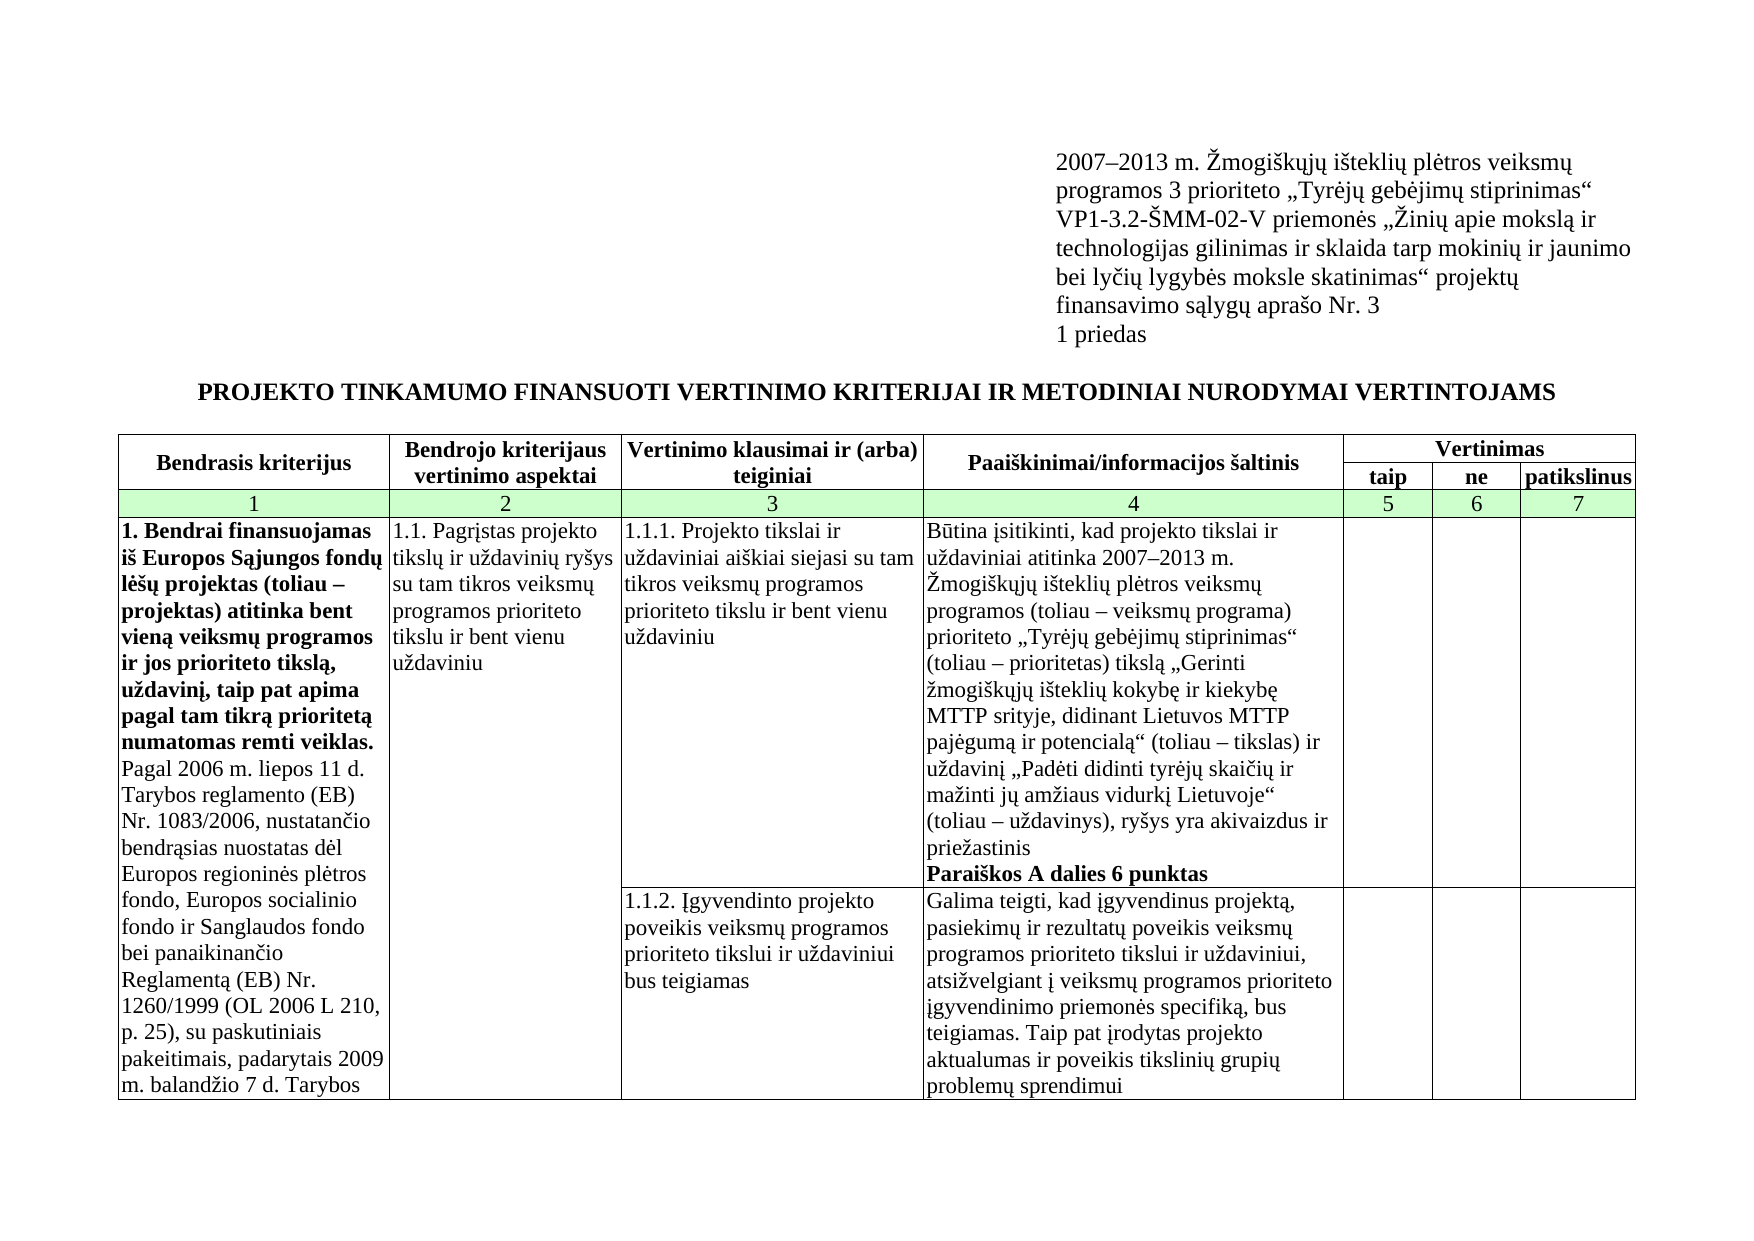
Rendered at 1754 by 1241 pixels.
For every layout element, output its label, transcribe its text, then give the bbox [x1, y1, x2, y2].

text finansavimo sąlygų aprašo Nr. 3 [1056, 291, 1636, 319]
text technologijas gilinimas ir sklaida tarp mokinių ir jaunimo [1056, 233, 1636, 262]
table_header Bendrojo kriterijaus vertinimo aspektai [390, 435, 621, 489]
table_cell 4 [924, 490, 1343, 517]
table_cell 7 [1521, 490, 1635, 517]
table_header Vertinimo klausimai ir (arba) teiginiai [622, 435, 923, 489]
table_header Vertinimas [1344, 435, 1635, 462]
table_cell 2 [390, 490, 621, 517]
text PROJEKTO TINKAMUMO FINANSUOTI VERTINIMO KRITERIJAI IR METODINIAI NURODYMAI VERTINTOJAMS [118, 377, 1636, 406]
table_cell [1521, 888, 1635, 1098]
table_cell Būtina įsitikinti, kad projekto tikslai ir uždaviniai atitinka 2007–2013 m. Žmogiškųjų išteklių plėtros veiksmų programos (toliau – veiksmų programa) prioriteto „Tyrėjų gebėjimų stiprinimas“ (toliau – prioritetas) tikslą „Gerinti žmogiškųjų išteklių kokybę ir kiekybę MTTP srityje, didinant Lietuvos MTTP pajėgumą ir potencialą“ (toliau – tikslas) ir uždavinį „Padėti didinti tyrėjų skaičių ir mažinti jų amžiaus vidurkį Lietuvoje“ (toliau – uždavinys), ryšys yra akivaizdus ir priežastinis Paraiškos A dalies 6 punktas [924, 518, 1343, 887]
text VP1-3.2-ŠMM-02-V priemonės „Žinių apie mokslą ir [1056, 204, 1636, 233]
table_cell [1344, 888, 1432, 1098]
table_cell 5 [1344, 490, 1432, 517]
table_header Bendrasis kriterijus [119, 435, 389, 489]
table_cell 1.1. Pagrįstas projekto tikslų ir uždavinių ryšys su tam tikros veiksmų programos prioriteto tikslu ir bent vienu uždaviniu [390, 518, 621, 1098]
text 1 priedas [1056, 319, 1636, 348]
text 2007–2013 m. Žmogiškųjų išteklių plėtros veiksmų [1056, 147, 1636, 176]
text bei lyčių lygybės moksle skatinimas“ projektų [1056, 262, 1636, 291]
table_cell 3 [622, 490, 923, 517]
table_cell taip [1344, 463, 1432, 489]
table_cell 1. Bendrai finansuojamas iš Europos Sąjungos fondų lėšų projektas (toliau – projektas) atitinka bent vieną veiksmų programos ir jos prioriteto tikslą, uždavinį, taip pat apima pagal tam tikrą prioritetą numatomas remti veiklas. Pagal 2006 m. liepos 11 d. Tarybos reglamento (EB) Nr. 1083/2006, nustatančio bendrąsias nuostatas dėl Europos regioninės plėtros fondo, Europos socialinio fondo ir Sanglaudos fondo bei panaikinančio Reglamentą (EB) Nr. 1260/1999 (OL 2006 L 210, p. 25), su paskutiniais pakeitimais, padarytais 2009 m. balandžio 7 d. Tarybos [119, 518, 389, 1098]
table_cell 1 [119, 490, 389, 517]
table_cell [1344, 518, 1432, 887]
table_header Paaiškinimai/informacijos šaltinis [924, 435, 1343, 489]
table_cell [1521, 518, 1635, 887]
text programos 3 prioriteto „Tyrėjų gebėjimų stiprinimas“ [1056, 176, 1636, 204]
table_cell [1433, 888, 1520, 1098]
table_cell 1.1.2. Įgyvendinto projekto poveikis veiksmų programos prioriteto tikslui ir uždaviniui bus teigiamas [622, 888, 923, 1098]
table_cell ne [1433, 463, 1520, 489]
table_cell 1.1.1. Projekto tikslai ir uždaviniai aiškiai siejasi su tam tikros veiksmų programos prioriteto tikslu ir bent vienu uždaviniu [622, 518, 923, 887]
table_cell 6 [1433, 490, 1520, 517]
table_cell patikslinus [1521, 463, 1635, 489]
table_cell [1433, 518, 1520, 887]
table_cell Galima teigti, kad įgyvendinus projektą, pasiekimų ir rezultatų poveikis veiksmų programos prioriteto tikslui ir uždaviniui, atsižvelgiant į veiksmų programos prioriteto įgyvendinimo priemonės specifiką, bus teigiamas. Taip pat įrodytas projekto aktualumas ir poveikis tikslinių grupių problemų sprendimui [924, 888, 1343, 1098]
